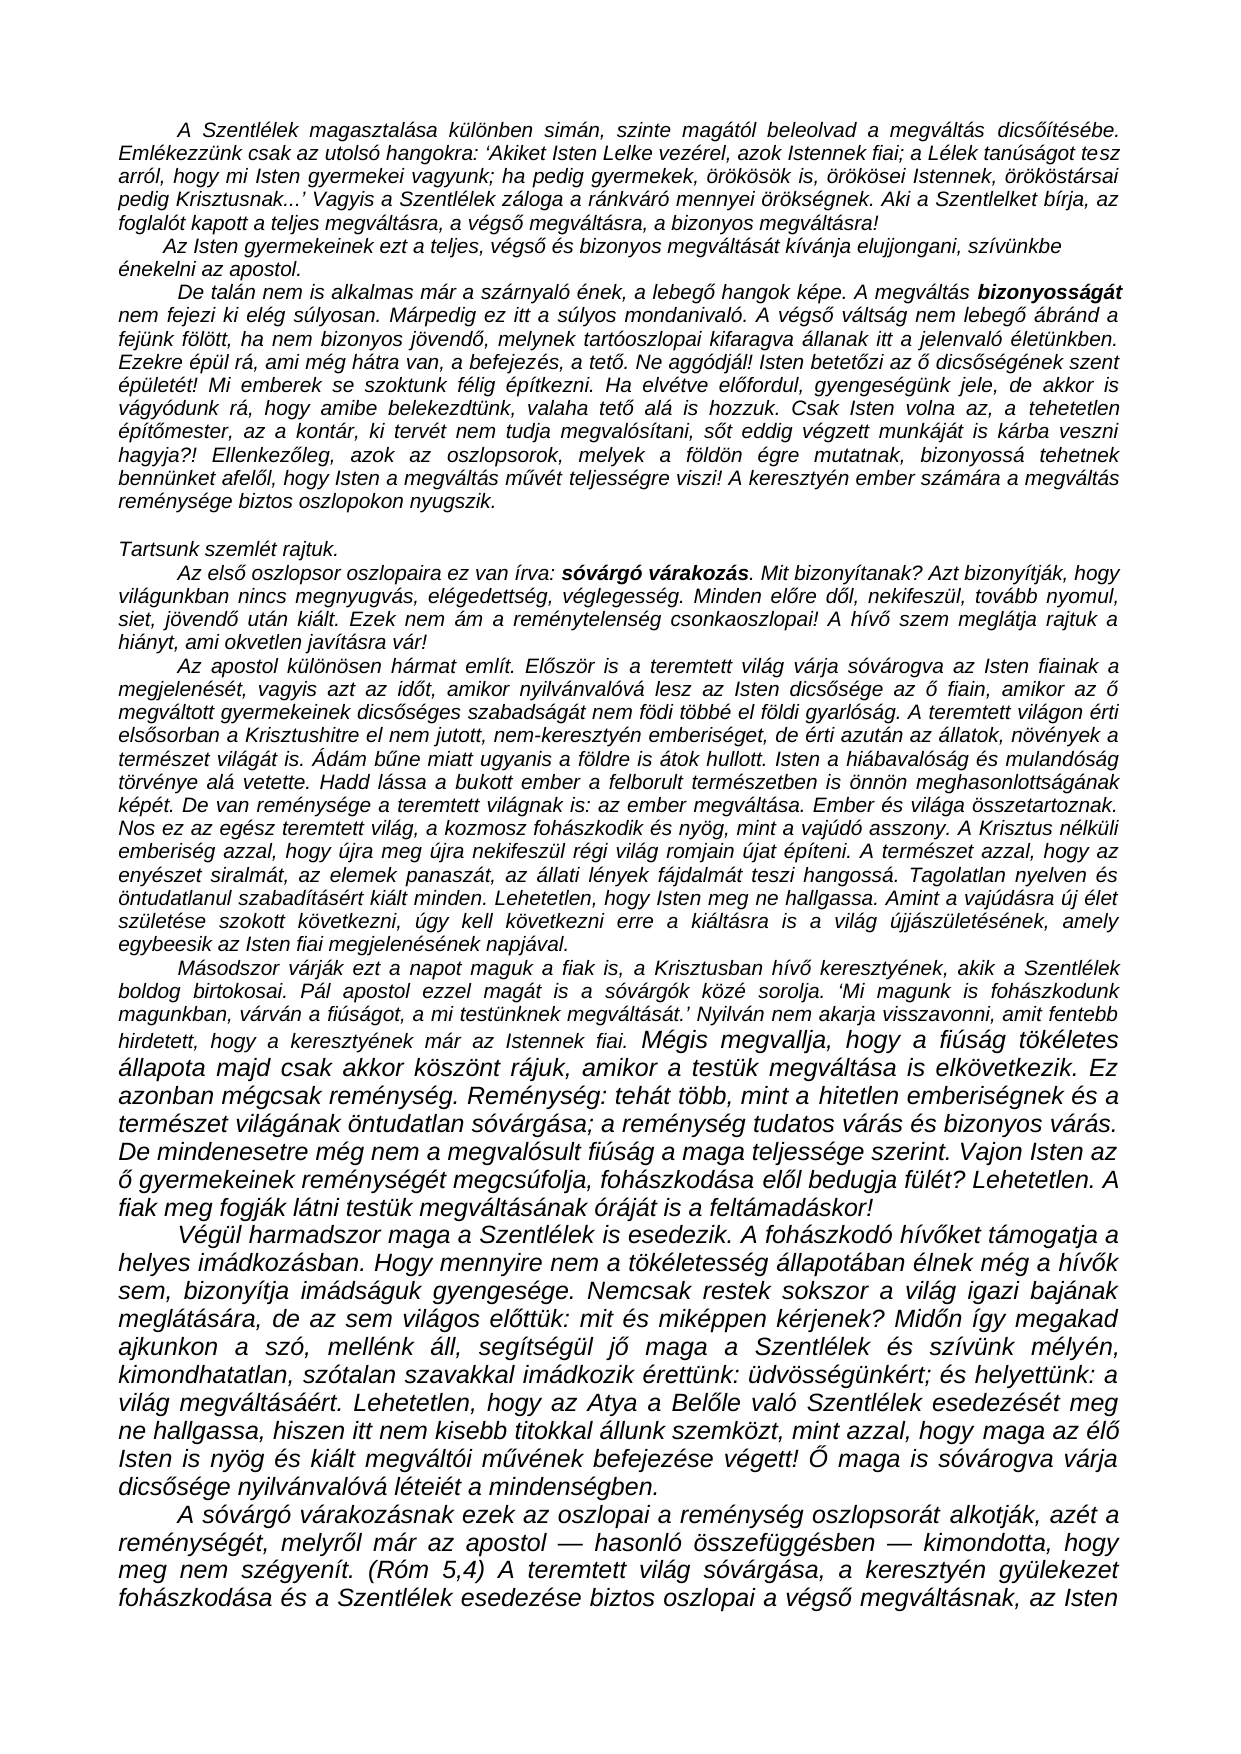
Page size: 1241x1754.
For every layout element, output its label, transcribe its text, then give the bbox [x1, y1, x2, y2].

text Másodszor várják ezt a napot maguk a fiak is, a Krisztusban hívő keresztyének, akik a Szentlélek boldog birtokosai. Pál apostol ezzel magát is a sóvárgók közé sorolja. ‘Mi magunk is fohászkodunk magunkban, várván a fiúságot, a mi testünknek megváltását.’ Nyilván nem akarja visszavonni, amit fentebb hirdetett, hogy a keresztyének már az Istennek fiai. Mégis megvallja, hogy a fiúság tökéletes állapota majd csak akkor köszönt rájuk, amikor a testük megváltása is elkövetkezik. Ez azonban mégcsak reménység. Reménység: tehát több, mint a hitetlen emberiségnek és a természet világának öntudatlan sóvárgása; a reménység tudatos várás és bizonyos várás. De mindenesetre még nem a megvalósult fiúság a maga teljessége szerint. Vajon Isten az ő gyermekeinek reménységét megcsúfolja, fohászkodása elől bedugja fülét? Lehetetlen. A fiak meg fogják látni testük megváltásának óráját is a feltámadáskor! [118, 956, 1122, 1221]
text De talán nem is alkalmas már a szárnyaló ének, a lebegő hangok képe. A megváltás bizonyosságát nem fejezi ki elég súlyosan. Márpedig ez itt a súlyos mondanivaló. A végső váltság nem lebegő ábránd a fejünk fölött, ha nem bizonyos jövendő, melynek tartóoszlopai kifaragva állanak itt a jelenvaló életünkben. Ezekre épül rá, ami még hátra van, a befejezés, a tető. Ne aggódjál! Isten betetőzi az ő dicsőségének szent épületét! Mi emberek se szoktunk félig építkezni. Ha elvétve előfordul, gyengeségünk jele, de akkor is vágyódunk rá, hogy amibe belekezdtünk, valaha tető alá is hozzuk. Csak Isten volna az, a tehetetlen építőmester, az a kontár, ki tervét nem tudja megvalósítani, sőt eddig végzett munkáját is kárba veszni hagyja?! Ellenkezőleg, azok az oszlopsorok, melyek a földön égre mutatnak, bizonyossá tehetnek bennünket afelől, hogy Isten a megváltás művét teljességre viszi! A keresztyén ember számára a megváltás reménysége biztos oszlopokon nyugszik. [118, 281, 1122, 513]
text Az első oszlopsor oszlopaira ez van írva: sóvárgó várakozás. Mit bizonyítanak? Azt bizonyítják, hogy világunkban nincs megnyugvás, elégedettség, véglegesség. Minden előre dől, nekifeszül, tovább nyomul, siet, jövendő után kiált. Ezek nem ám a reménytelenség csonkaoszlopai! A hívő szem meglátja rajtuk a hiányt, ami okvetlen javításra vár! [118, 561, 1122, 654]
text A Szentlélek magasztalása különben simán, szinte magától beleolvad a megváltás dicsőítésébe. Emlékezzünk csak az utolsó hangokra: ‘Akiket Isten Lelke vezérel, azok Istennek fiai; a Lélek tanúságot tesz arról, hogy mi Isten gyermekei vagyunk; ha pedig gyermekek, örökösök is, örökösei Istennek, örököstársai pedig Krisztusnak...’ Vagyis a Szentlélek záloga a ránkváró mennyei örökségnek. Aki a Szentlelket bírja, az foglalót kapott a teljes megváltásra, a végső megváltásra, a bizonyos megváltásra! [118, 118, 1122, 234]
text A sóvárgó várakozásnak ezek az oszlopai a reménység oszlopsorát alkotják, azét a reménységét, melyről már az apostol — hasonló összefüggésben — kimondotta, hogy meg nem szégyenít. (Róm 5,4) A teremtett világ sóvárgása, a keresztyén gyülekezet fohászkodása és a Szentlélek esedezése biztos oszlopai a végső megváltásnak, az Isten [118, 1500, 1122, 1612]
text Végül harmadszor maga a Szentlélek is esedezik. A fohászkodó hívőket támogatja a helyes imádkozásban. Hogy mennyire nem a tökéletesség állapotában élnek még a hívők sem, bizonyítja imádságuk gyengesége. Nemcsak restek sokszor a világ igazi bajának meglátására, de az sem világos előttük: mit és miképpen kérjenek? Midőn így megakad ajkunkon a szó, mellénk áll, segítségül jő maga a Szentlélek és szívünk mélyén, kimondhatatlan, szótalan szavakkal imádkozik érettünk: üdvösségünkért; és helyettünk: a világ megváltásáért. Lehetetlen, hogy az Atya a Belőle való Szentlélek esedezését meg ne hallgassa, hiszen itt nem kisebb titokkal állunk szemközt, mint azzal, hogy maga az élő Isten is nyög és kiált megváltói művének befejezése végett! Ő maga is sóvárogva várja dicsősége nyilvánvalóvá léteiét a mindenségben. [118, 1221, 1122, 1500]
text Tartsunk szemlét rajtuk. [118, 538, 1122, 561]
text Az apostol különösen hármat említ. Először is a teremtett világ várja sóvárogva az Isten fiainak a megjelenését, vagyis azt az időt, amikor nyilvánvalóvá lesz az Isten dicsősége az ő fiain, amikor az ő megváltott gyermekeinek dicsőséges szabadságát nem födi többé el földi gyarlóság. A teremtett világon érti elsősorban a Krisztushitre el nem jutott, nem-keresztyén emberiséget, de érti azután az állatok, növények a természet világát is. Ádám bűne miatt ugyanis a földre is átok hullott. Isten a hiábavalóság és mulandóság törvénye alá vetette. Hadd lássa a bukott ember a felborult természetben is önnön meghasonlottságának képét. De van reménysége a teremtett világnak is: az ember megváltása. Ember és világa összetartoznak. Nos ez az egész teremtett világ, a kozmosz fohászkodik és nyög, mint a vajúdó asszony. A Krisztus nélküli emberiség azzal, hogy újra meg újra nekifeszül régi világ romjain újat építeni. A természet azzal, hogy az enyészet siralmát, az elemek panaszát, az állati lények fájdalmát teszi hangossá. Tagolatlan nyelven és öntudatlanul szabadításért kiált minden. Lehetetlen, hogy Isten meg ne hallgassa. Amint a vajúdásra új élet születése szokott következni, úgy kell következni erre a kiáltásra is a világ újjászületésének, amely egybeesik az Isten fiai megjelenésének napjával. [118, 654, 1122, 956]
text Az Isten gyermekeinek ezt a teljes, végső és bizonyos megváltását kívánja elujjongani, szívünkbe énekelni az apostol. [118, 234, 1122, 281]
